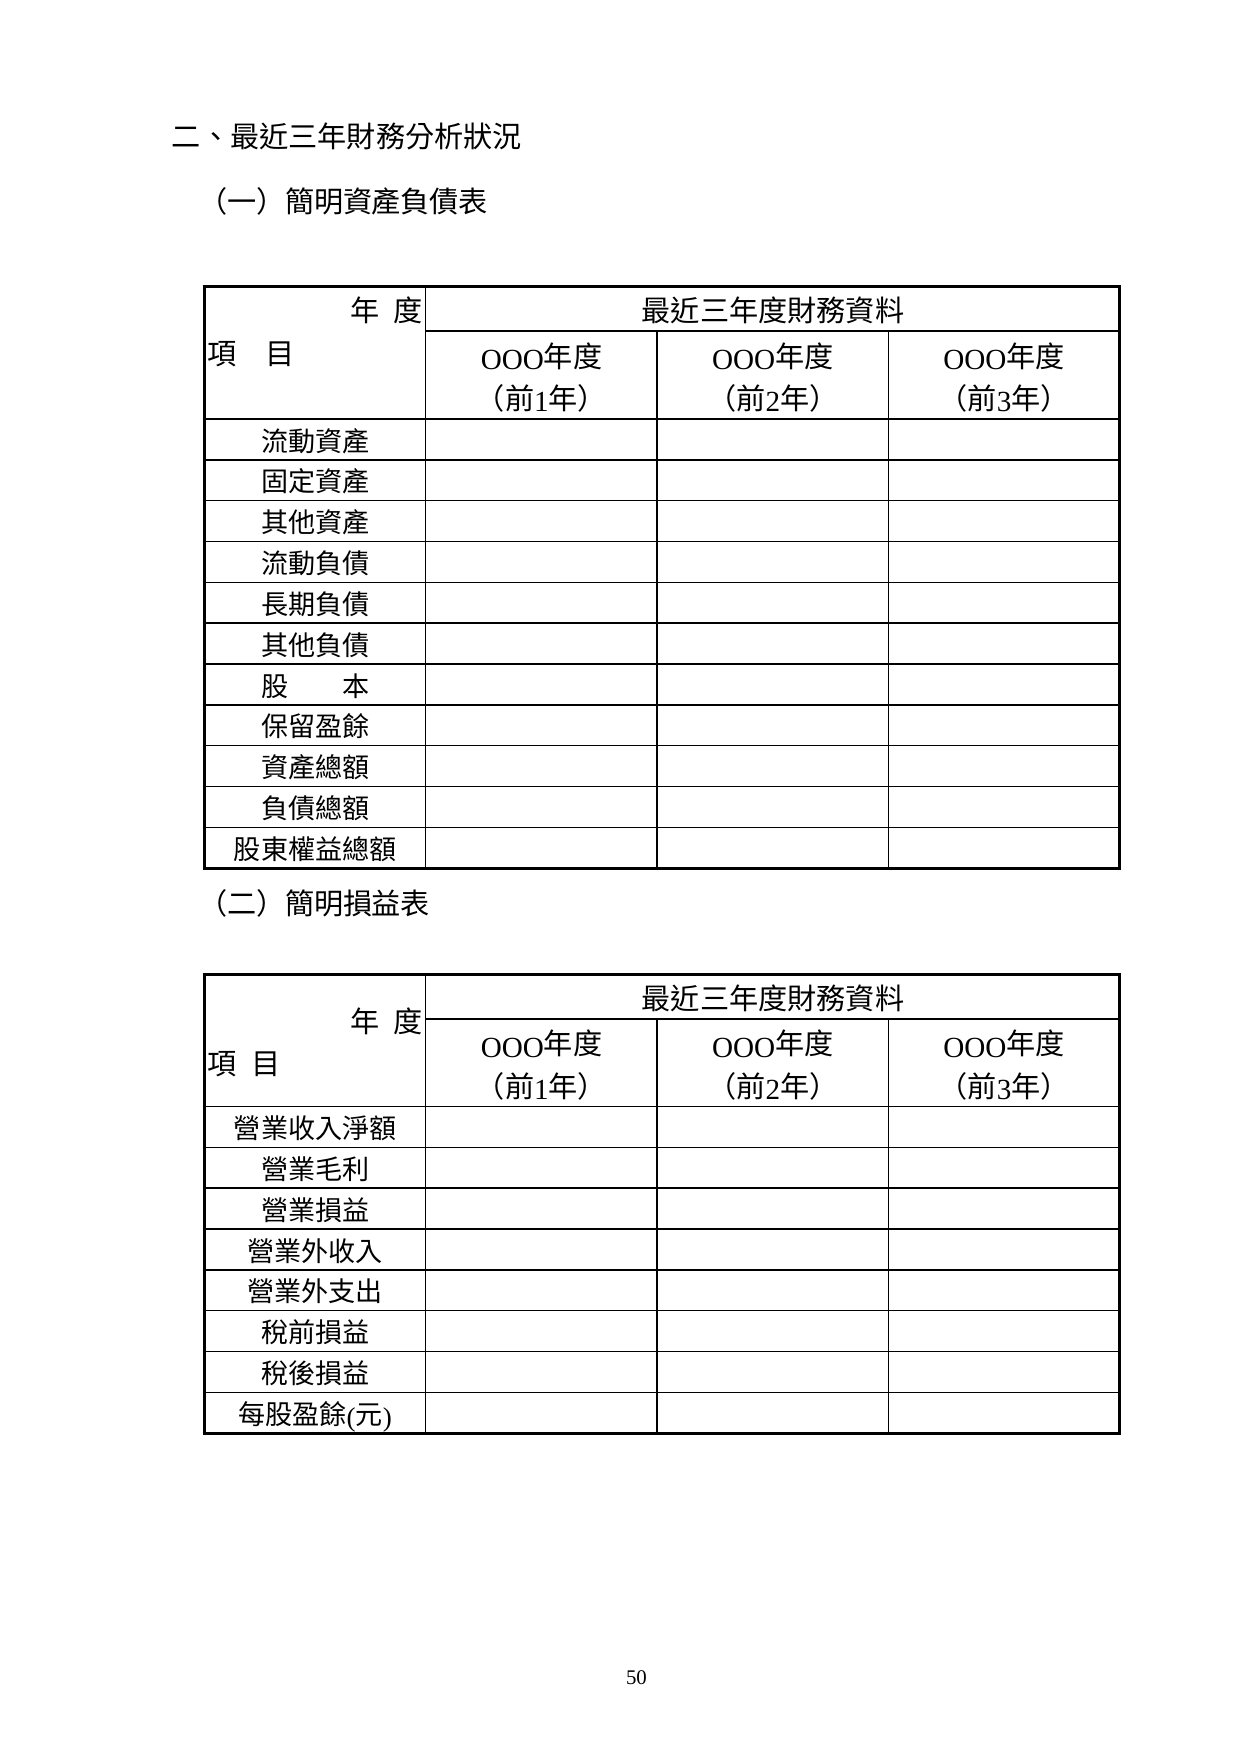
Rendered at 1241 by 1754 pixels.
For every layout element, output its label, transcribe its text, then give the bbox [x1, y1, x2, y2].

text （二）簡明損益表 [157, 881, 1121, 923]
table_cell 每股盈餘(元) [206, 1393, 425, 1432]
table_cell [658, 624, 888, 663]
table_cell [889, 665, 1118, 704]
table_cell 保留盈餘 [206, 706, 425, 745]
table_cell [658, 1148, 888, 1187]
table_cell [658, 1311, 888, 1351]
table_cell 營業收入淨額 [206, 1107, 425, 1146]
table_cell [426, 828, 656, 867]
table_cell [426, 624, 656, 663]
table_cell [889, 1271, 1118, 1310]
table_header 年 度 項 目 [206, 976, 425, 1106]
table_cell [889, 542, 1118, 581]
table_cell [658, 1230, 888, 1269]
table_cell 營業毛利 [206, 1148, 425, 1187]
table_cell 稅後損益 [206, 1352, 425, 1391]
table_cell [426, 1230, 656, 1269]
table_header 最近三年度財務資料 [426, 288, 1118, 330]
table_cell [426, 1271, 656, 1310]
table_cell [889, 1230, 1118, 1269]
table_cell [658, 1107, 888, 1146]
table_cell OOO年度 （前1年） [426, 332, 656, 418]
table_cell 資產總額 [206, 746, 425, 786]
text 二、最近三年財務分析狀況 [172, 108, 1115, 158]
table_cell [426, 542, 656, 581]
table_cell [426, 1393, 656, 1432]
table_cell [889, 1311, 1118, 1351]
table_cell 負債總額 [206, 787, 425, 826]
text （一）簡明資產負債表 [157, 179, 1121, 221]
table_cell 營業外收入 [206, 1230, 425, 1269]
table_cell [889, 1393, 1118, 1432]
table_cell [426, 583, 656, 622]
table_cell 股東權益總額 [206, 828, 425, 867]
table_cell [658, 1393, 888, 1432]
table_cell [658, 746, 888, 786]
table_cell 股 本 [206, 665, 425, 704]
table_cell 長期負債 [206, 583, 425, 622]
table_cell 營業外支出 [206, 1271, 425, 1310]
table_cell [426, 787, 656, 826]
table_cell [889, 1107, 1118, 1146]
table_cell [426, 501, 656, 541]
table_cell [426, 1311, 656, 1351]
table_cell [889, 1352, 1118, 1391]
table_cell [658, 787, 888, 826]
table_cell [889, 787, 1118, 826]
table_cell [658, 420, 888, 459]
table_cell [658, 1271, 888, 1310]
table_cell [426, 1148, 656, 1187]
table_cell [658, 542, 888, 581]
table_cell [658, 828, 888, 867]
table_cell 其他負債 [206, 624, 425, 663]
table_cell OOO年度 （前1年） [426, 1020, 656, 1106]
table_cell [889, 420, 1118, 459]
table_cell OOO年度 （前2年） [658, 332, 888, 418]
table_cell [658, 665, 888, 704]
table_cell OOO年度 （前3年） [889, 332, 1118, 418]
table_cell [426, 461, 656, 500]
table_cell 稅前損益 [206, 1311, 425, 1351]
table_header 最近三年度財務資料 [426, 976, 1118, 1018]
table_cell [658, 501, 888, 541]
table_cell [889, 501, 1118, 541]
table_cell [658, 1352, 888, 1391]
table_header 年 度 項 目 [206, 288, 425, 418]
table_cell OOO年度 （前2年） [658, 1020, 888, 1106]
table_cell 流動負債 [206, 542, 425, 581]
table_cell 營業損益 [206, 1189, 425, 1228]
table_cell [889, 746, 1118, 786]
table_cell OOO年度 （前3年） [889, 1020, 1118, 1106]
table_cell 其他資產 [206, 501, 425, 541]
table_cell 流動資產 [206, 420, 425, 459]
table_cell [426, 1352, 656, 1391]
table_cell [889, 1189, 1118, 1228]
table_cell [889, 1148, 1118, 1187]
table_cell [426, 1107, 656, 1146]
table_cell [426, 746, 656, 786]
table_cell [426, 706, 656, 745]
table_cell [658, 1189, 888, 1228]
table_cell [426, 665, 656, 704]
table_cell [889, 706, 1118, 745]
table_cell [658, 706, 888, 745]
table_cell [889, 828, 1118, 867]
table_cell [658, 583, 888, 622]
table_cell [426, 1189, 656, 1228]
table_cell [889, 461, 1118, 500]
table_cell 固定資產 [206, 461, 425, 500]
table_cell [889, 624, 1118, 663]
table_cell [889, 583, 1118, 622]
table_cell [658, 461, 888, 500]
table_cell [426, 420, 656, 459]
